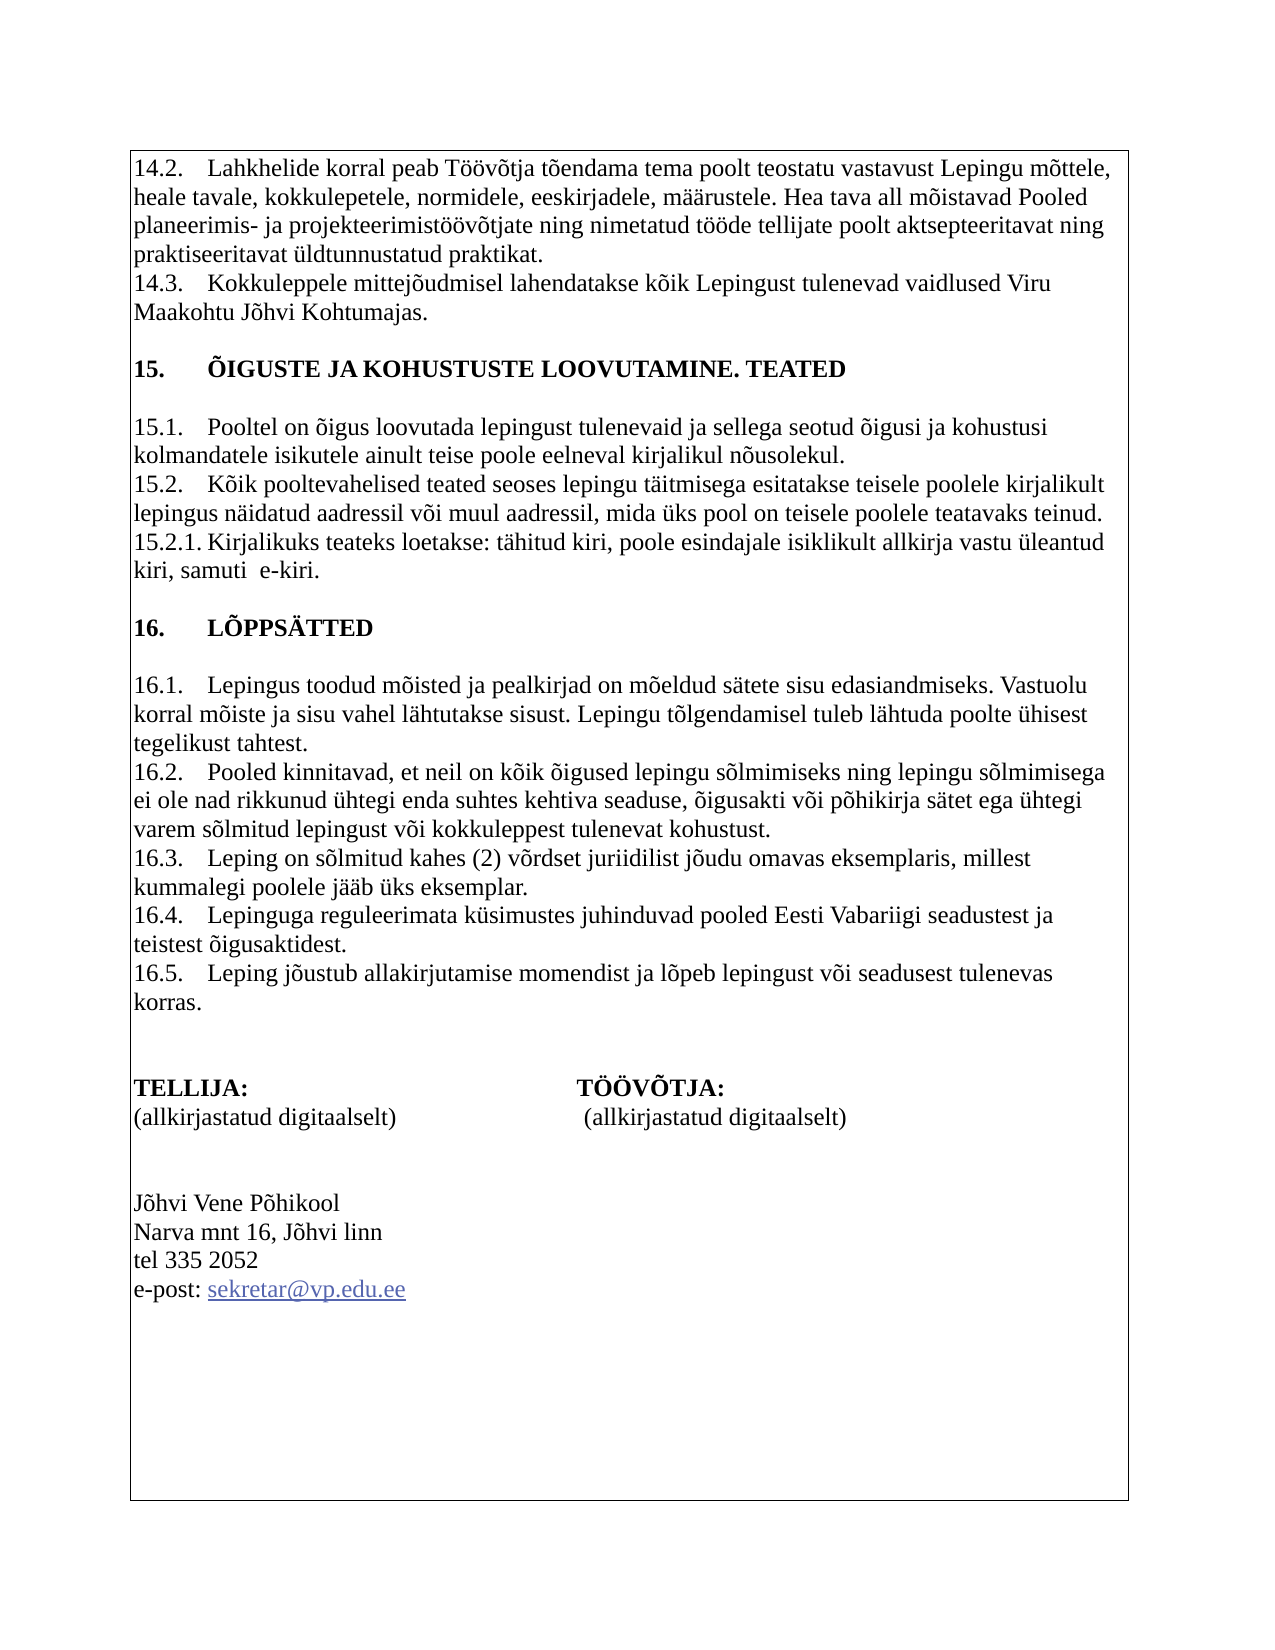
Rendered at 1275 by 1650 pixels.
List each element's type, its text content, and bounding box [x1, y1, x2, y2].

text 15.2. Kõik pooltevahelised teated seoses lepingu täitmisega esitatakse teisele poolele kirjalikult lepingus näidatud aadressil või muul aadressil, mida üks pool on teisele poolele teatavaks teinud. [133, 469, 1125, 527]
text 16.1. Lepingus toodud mõisted ja pealkirjad on mõeldud sätete sisu edasiandmiseks. Vastuolu korral mõiste ja sisu vahel lähtutakse sisust. Lepingu tõlgendamisel tuleb lähtuda poolte ühisest tegelikust tahtest. [133, 671, 1125, 757]
text Jõhvi Vene Põhikool [133, 1188, 1125, 1217]
text Narva mnt 16, Jõhvi linn [133, 1217, 1125, 1246]
text 16.3. Leping on sõlmitud kahes (2) võrdset juriidilist jõudu omavas eksemplaris, millest kummalegi poolele jääb üks eksemplar. [133, 843, 1125, 901]
text 16.5. Leping jõustub allakirjutamise momendist ja lõpeb lepingust või seadusest tulenevas korras. [133, 958, 1125, 1016]
text (allkirjastatud digitaalselt) (allkirjastatud digitaalselt) [133, 1102, 1125, 1131]
text 16.2. Pooled kinnitavad, et neil on kõik õigused lepingu sõlmimiseks ning lepingu sõlmimisega ei ole nad rikkunud ühtegi enda suhtes kehtiva seaduse, õigusakti või põhikirja sätet ega ühtegi varem sõlmitud lepingust või kokkuleppest tulenevat kohustust. [133, 757, 1125, 843]
text 15.2.1. Kirjalikuks teateks loetakse: tähitud kiri, poole esindajale isiklikult allkirja vastu üleantud kiri, samuti e-kiri. [133, 527, 1125, 584]
text 16. LÕPPSÄTTED [133, 613, 1125, 642]
text 14.3. Kokkuleppele mittejõudmisel lahendatakse kõik Lepingust tulenevad vaidlused Viru Maakohtu Jõhvi Kohtumajas. [133, 268, 1125, 326]
text 14.2. Lahkhelide korral peab Töövõtja tõendama tema poolt teostatu vastavust Lepingu mõttele, heale tavale, kokkulepetele, normidele, eeskirjadele, määrustele. Hea tava all mõistavad Pooled planeerimis- ja projekteerimistöövõtjate ning nimetatud tööde tellijate poolt aktsepteeritavat ning praktiseeritavat üldtunnustatud praktikat. [133, 153, 1125, 268]
text 16.4. Lepinguga reguleerimata küsimustes juhinduvad pooled Eesti Vabariigi seadustest ja teistest õigusaktidest. [133, 901, 1125, 958]
text e-post: sekretar@vp.edu.ee [133, 1274, 1125, 1303]
text 15. ÕIGUSTE JA KOHUSTUSTE LOOVUTAMINE. TEATED [133, 354, 1125, 383]
text TELLIJA: TÖÖVÕTJA: [133, 1073, 1125, 1102]
text 15.1. Pooltel on õigus loovutada lepingust tulenevaid ja sellega seotud õigusi ja kohustusi kolmandatele isikutele ainult teise poole eelneval kirjalikul nõusolekul. [133, 412, 1125, 469]
text tel 335 2052 [133, 1246, 1125, 1274]
